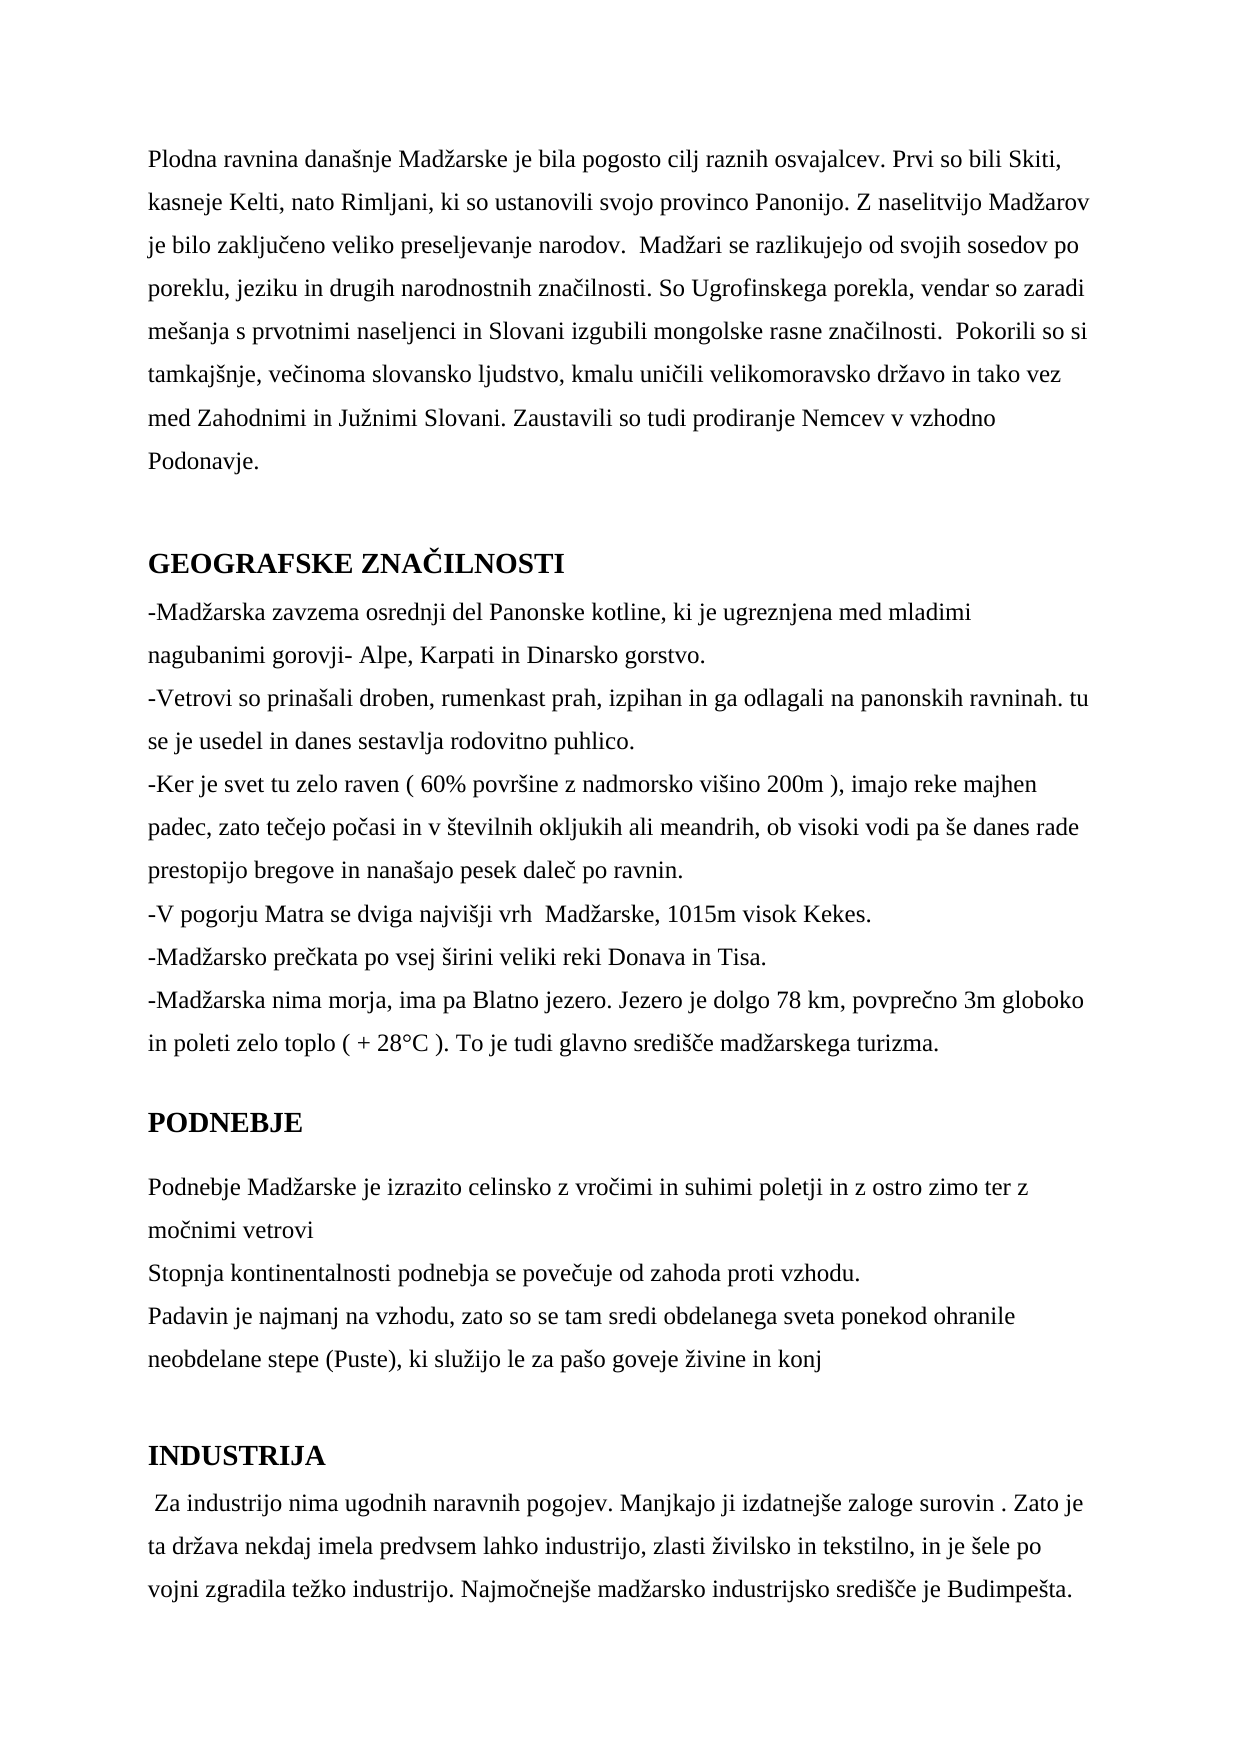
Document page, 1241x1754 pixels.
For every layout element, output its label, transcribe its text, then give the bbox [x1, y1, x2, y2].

text Podnebje Madžarske je izrazito celinsko z vročimi in suhimi poletji in z ostro zimo ter z močnimi vetrovi [148, 1172, 1093, 1244]
text PODNEBJE [148, 1105, 1093, 1138]
text GEOGRAFSKE ZNAČILNOSTI [148, 546, 1093, 580]
text -V pogorju Matra se dviga najvišji vrh Madžarske, 1015m visok Kekes. [148, 899, 1093, 927]
text INDUSTRIJA [148, 1438, 1093, 1471]
text Plodna ravnina današnje Madžarske je bila pogosto cilj raznih osvajalcev. Prvi so bili Skiti, kasneje Kelti, nato Rimljani, ki so ustanovili svojo provinco Panonijo. Z naselitvijo Madžarov je bilo zaključeno veliko preseljevanje narodov. Madžari se razlikujejo od svojih sosedov po poreklu, jeziku in drugih narodnostnih značilnosti. So Ugrofinskega porekla, vendar so zaradi mešanja s prvotnimi naseljenci in Slovani izgubili mongolske rasne značilnosti. Pokorili so si tamkajšnje, večinoma slovansko ljudstvo, kmalu uničili velikomoravsko državo in tako vez med Zahodnimi in Južnimi Slovani. Zaustavili so tudi prodiranje Nemcev v vzhodno Podonavje. [148, 144, 1093, 474]
text -Vetrovi so prinašali droben, rumenkast prah, izpihan in ga odlagali na panonskih ravninah. tu se je usedel in danes sestavlja rodovitno puhlico. [148, 683, 1093, 755]
text -Madžarsko prečkata po vsej širini veliki reki Donava in Tisa. [148, 942, 1093, 971]
text -Madžarska nima morja, ima pa Blatno jezero. Jezero je dolgo 78 km, povprečno 3m globoko in poleti zelo toplo ( + 28°C ). To je tudi glavno središče madžarskega turizma. [148, 985, 1093, 1057]
text Padavin je najmanj na vzhodu, zato so se tam sredi obdelanega sveta ponekod ohranile neobdelane stepe (Puste), ki služijo le za pašo goveje živine in konj [148, 1301, 1093, 1373]
text -Madžarska zavzema osrednji del Panonske kotline, ki je ugreznjena med mladimi nagubanimi gorovji- Alpe, Karpati in Dinarsko gorstvo. [148, 597, 1093, 669]
text -Ker je svet tu zelo raven ( 60% površine z nadmorsko višino 200m ), imajo reke majhen padec, zato tečejo počasi in v številnih okljukih ali meandrih, ob visoki vodi pa še danes rade prestopijo bregove in nanašajo pesek daleč po ravnin. [148, 769, 1093, 884]
text Stopnja kontinentalnosti podnebja se povečuje od zahoda proti vzhodu. [148, 1258, 1093, 1287]
text Za industrijo nima ugodnih naravnih pogojev. Manjkajo ji izdatnejše zaloge surovin . Zato je ta država nekdaj imela predvsem lahko industrijo, zlasti živilsko in tekstilno, in je šele po vojni zgradila težko industrijo. Najmočnejše madžarsko industrijsko središče je Budimpešta. [148, 1488, 1093, 1603]
